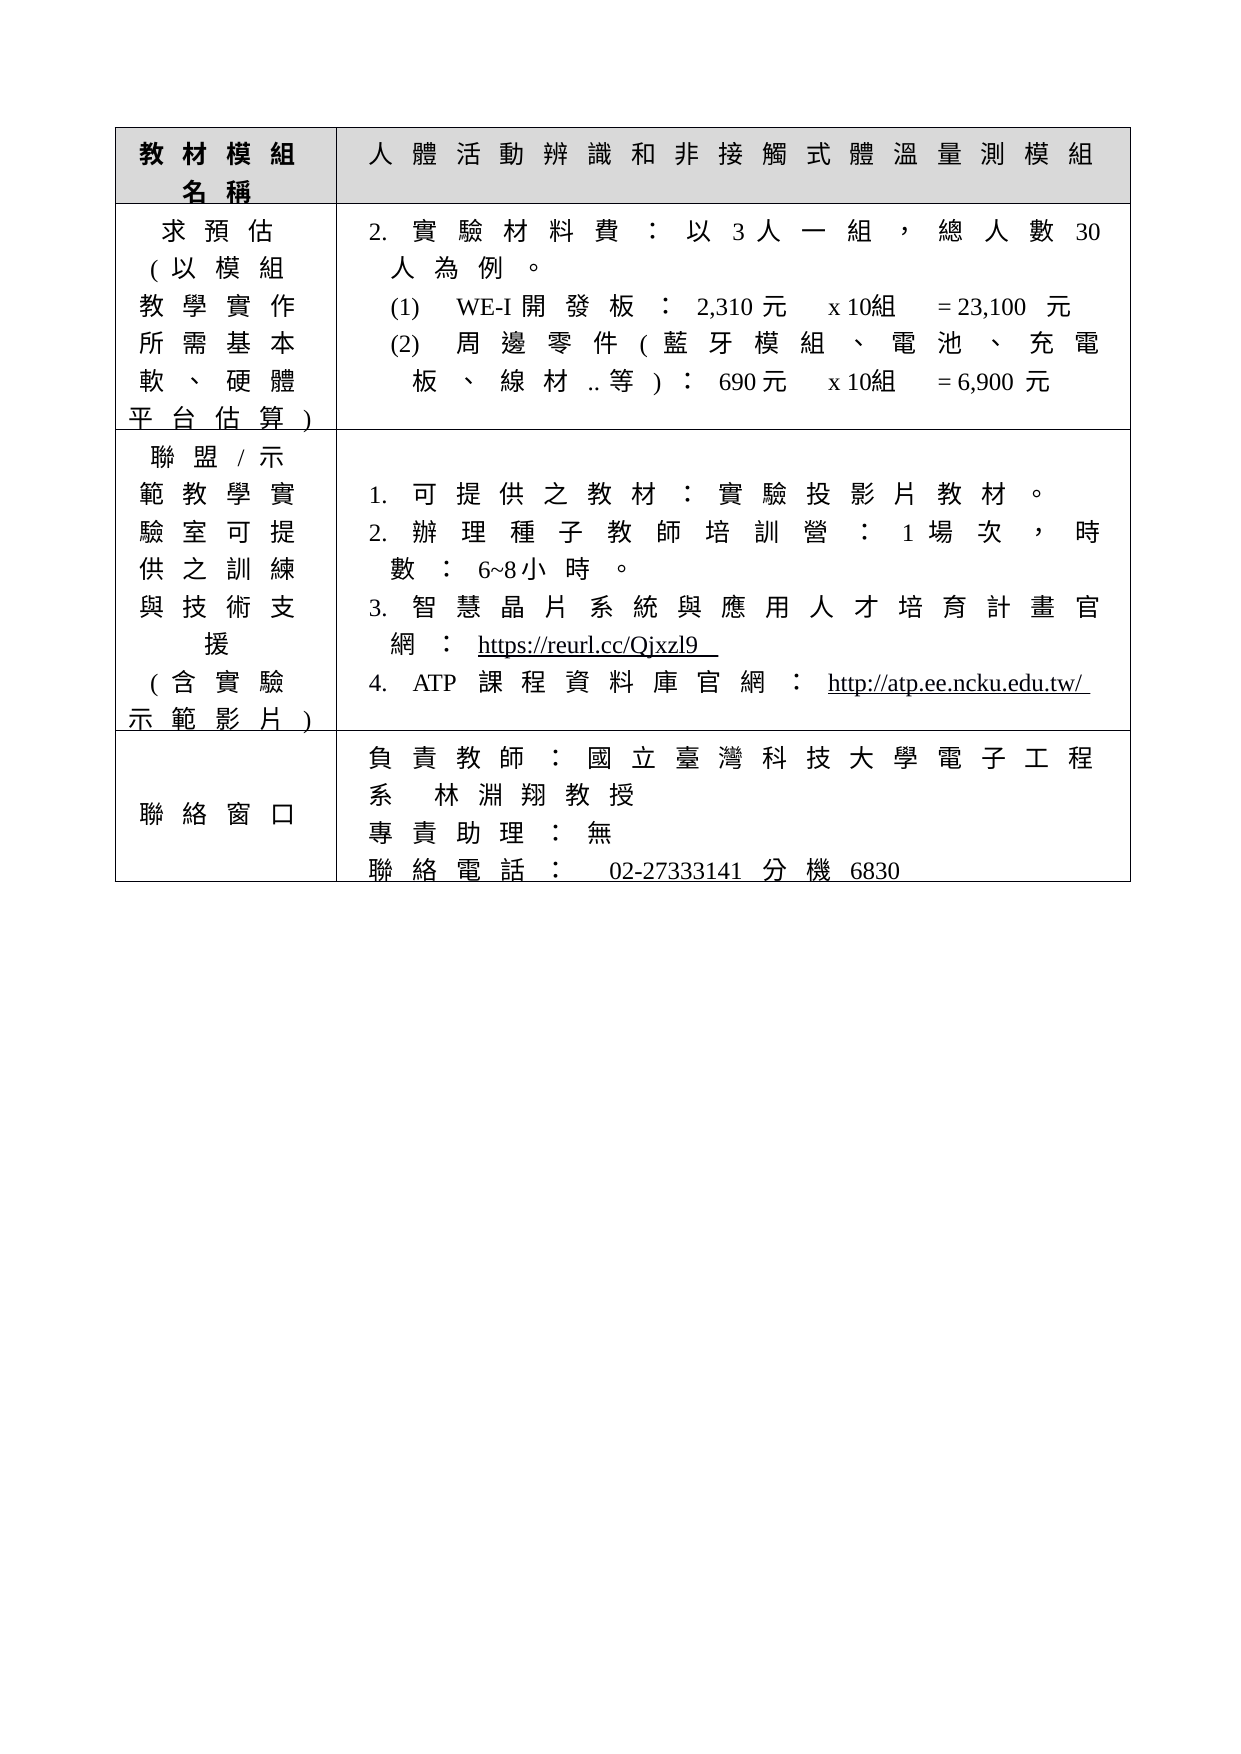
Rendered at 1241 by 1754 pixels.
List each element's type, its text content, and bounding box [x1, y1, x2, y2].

table_cell 負責教師：國立臺灣科技大學電子工程系 林淵翔教授 專責助理：無 聯絡電話： 02-27333141分機6830 [337, 731, 1130, 881]
table_cell 可提供之教材：實驗投影片教材。 辦理種子教師培訓營：1場次，時數：6~8小時。 智慧晶片系統與應用人才培育計畫官網：https://reurl.cc/Qjxzl9 ATP課程資料庫官網：http://atp.ee.ncku.edu.tw/ [337, 430, 1130, 730]
table_cell 聯絡窗口 [116, 731, 336, 881]
table_cell 求預估(以模組教學實作所需基本軟、硬體平台估算) [116, 204, 336, 429]
table_header 教材模組名稱 [116, 128, 336, 203]
table_cell 聯盟/示範教學實驗室可提供之訓練與技術支援 (含實驗示範影片) [116, 430, 336, 730]
table_cell 設備費： 伺服器：80,000元 x 1套 = 80,000元 實驗材料費：以3人一組，總人數30人為例。 WE-I開發板：2,310元 x 10組 = 23,100元 周邊零件(藍牙模組、電池、充電板、線材..等)：690元 x 10組 = 6,900元 [337, 204, 1130, 429]
table_header 人體活動辨識和非接觸式體溫量測模組 [337, 128, 1130, 203]
